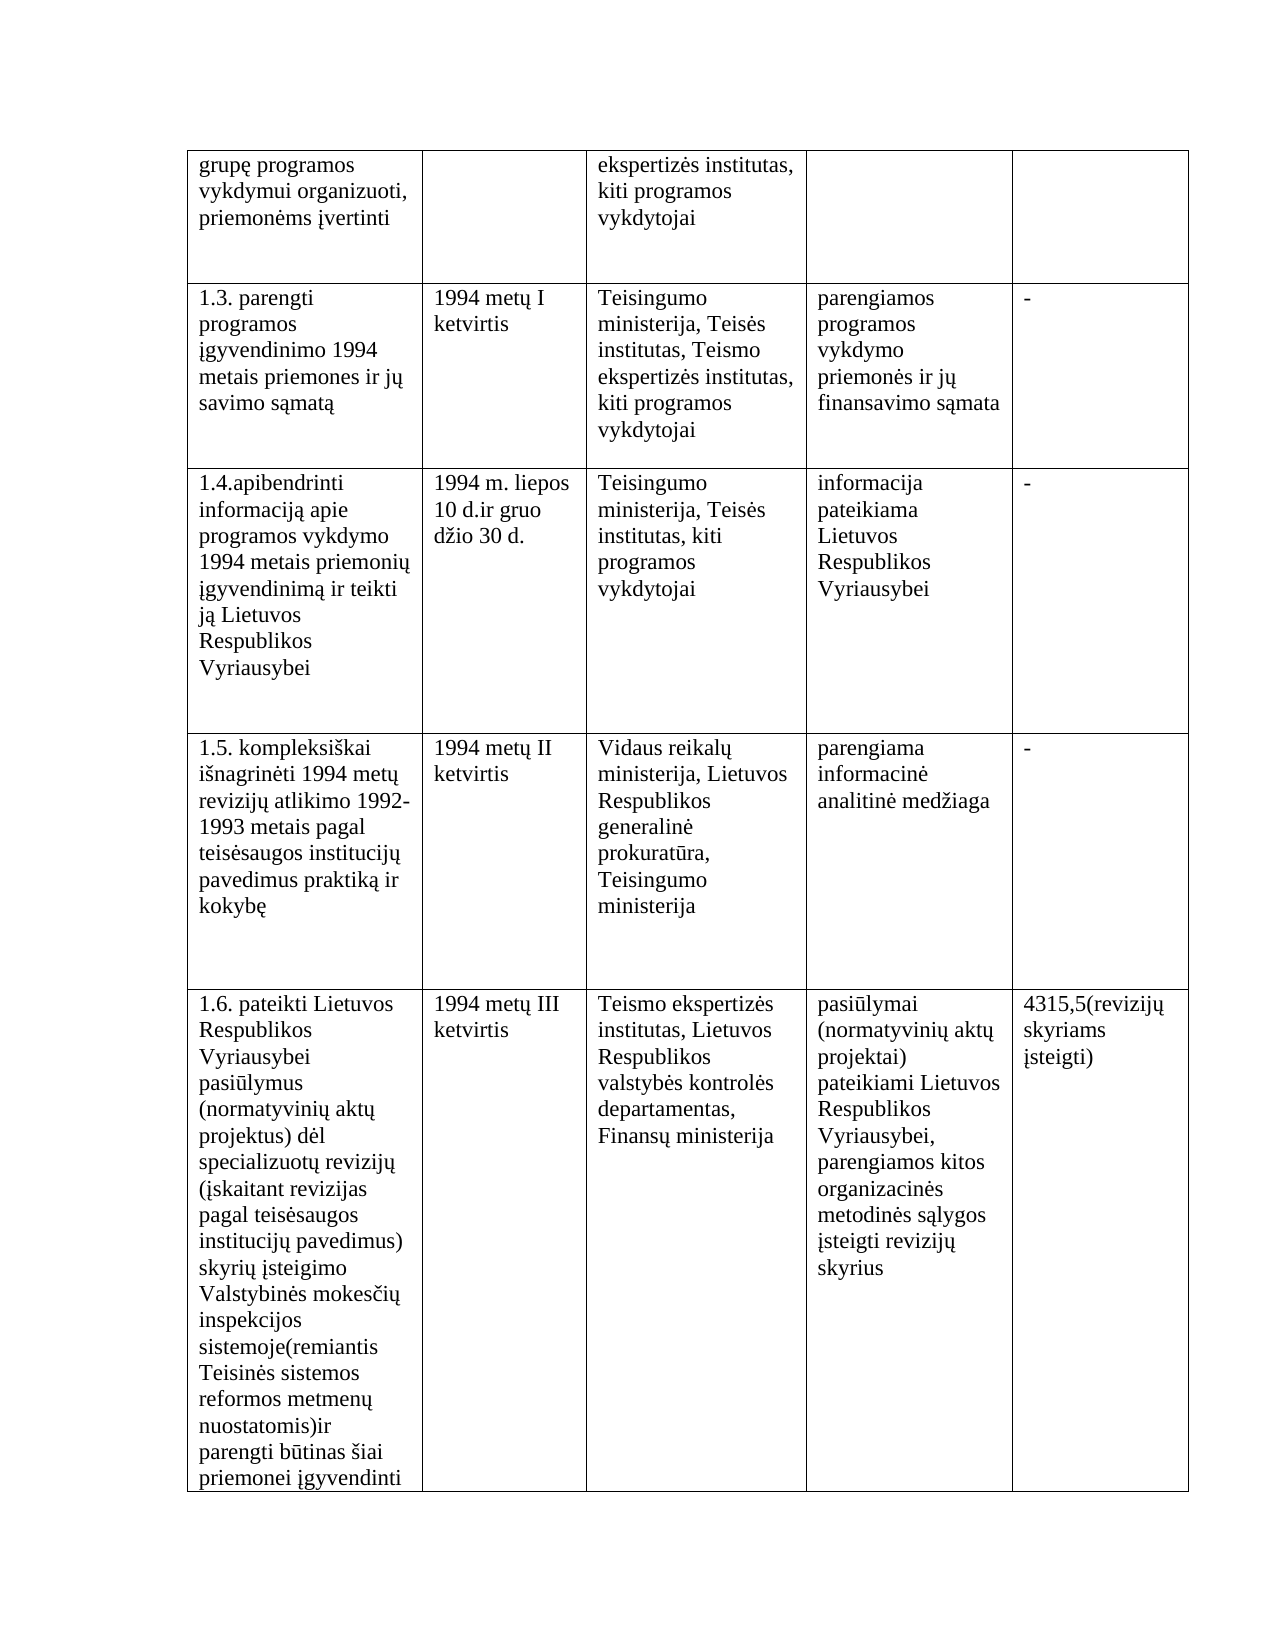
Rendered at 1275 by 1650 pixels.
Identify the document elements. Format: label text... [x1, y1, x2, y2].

table_cell 1.5. kompleksiškai išnagrinėti 1994 metų revizijų atlikimo 1992-1993 metais pagal teisėsaugos institucijų pavedimus praktiką ir kokybę [188, 734, 422, 989]
table_cell Teisingumo ministerija, Teisės institutas, kiti programos vykdytojai [587, 469, 806, 733]
table_cell 1.4.apibendrinti informaciją apie programos vykdymo 1994 metais priemonių įgyvendinimą ir teikti ją Lietuvos Respublikos Vyriausybei [188, 469, 422, 733]
table_cell 1994 m. liepos 10 d.ir gruo džio 30 d. [423, 469, 586, 733]
table_cell - [1013, 734, 1188, 989]
table_cell Teisingumo ministerija, Teisės institutas, Teismo ekspertizės institutas, kiti programos vykdytojai [587, 284, 806, 468]
table_cell parengiama informacinė analitinė medžiaga [807, 734, 1012, 989]
table_cell pasiūlymai (normatyvinių aktų projektai) pateikiami Lietuvos Respublikos Vyriausybei, parengiamos kitos organizacinės metodinės sąlygos įsteigti revizijų skyrius [807, 990, 1012, 1491]
table_cell 4315,5(revizijų skyriams įsteigti) [1013, 990, 1188, 1491]
table_cell informacija pateikiama Lietuvos Respublikos Vyriausybei [807, 469, 1012, 733]
table_cell grupę programos vykdymui organizuoti, priemonėms įvertinti [188, 151, 422, 283]
table_cell 1.3. parengti programos įgyvendinimo 1994 metais priemones ir jų savimo sąmatą [188, 284, 422, 468]
table_cell - [1013, 469, 1188, 733]
table_cell Vidaus reikalų ministerija, Lietuvos Respublikos generalinė prokuratūra, Teisingumo ministerija [587, 734, 806, 989]
table_cell [807, 151, 1012, 283]
table_cell Teismo ekspertizės institutas, Lietuvos Respublikos valstybės kontrolės departamentas, Finansų ministerija [587, 990, 806, 1491]
table_cell 1994 metų II ketvirtis [423, 734, 586, 989]
table_cell ekspertizės institutas, kiti programos vykdytojai [587, 151, 806, 283]
table_cell 1994 metų III ketvirtis [423, 990, 586, 1491]
table_cell parengiamos programos vykdymo priemonės ir jų finansavimo sąmata [807, 284, 1012, 468]
table_cell - [1013, 284, 1188, 468]
table_cell 1994 metų I ketvirtis [423, 284, 586, 468]
table_cell 1.6. pateikti Lietuvos Respublikos Vyriausybei pasiūlymus (normatyvinių aktų projektus) dėl specializuotų revizijų (įskaitant revizijas pagal teisėsaugos institucijų pavedimus) skyrių įsteigimo Valstybinės mokesčių inspekcijos sistemoje(remiantis Teisinės sistemos reformos metmenų nuostatomis)ir parengti būtinas šiai priemonei įgyvendinti [188, 990, 422, 1491]
table_cell [423, 151, 586, 283]
table_cell [1013, 151, 1188, 283]
